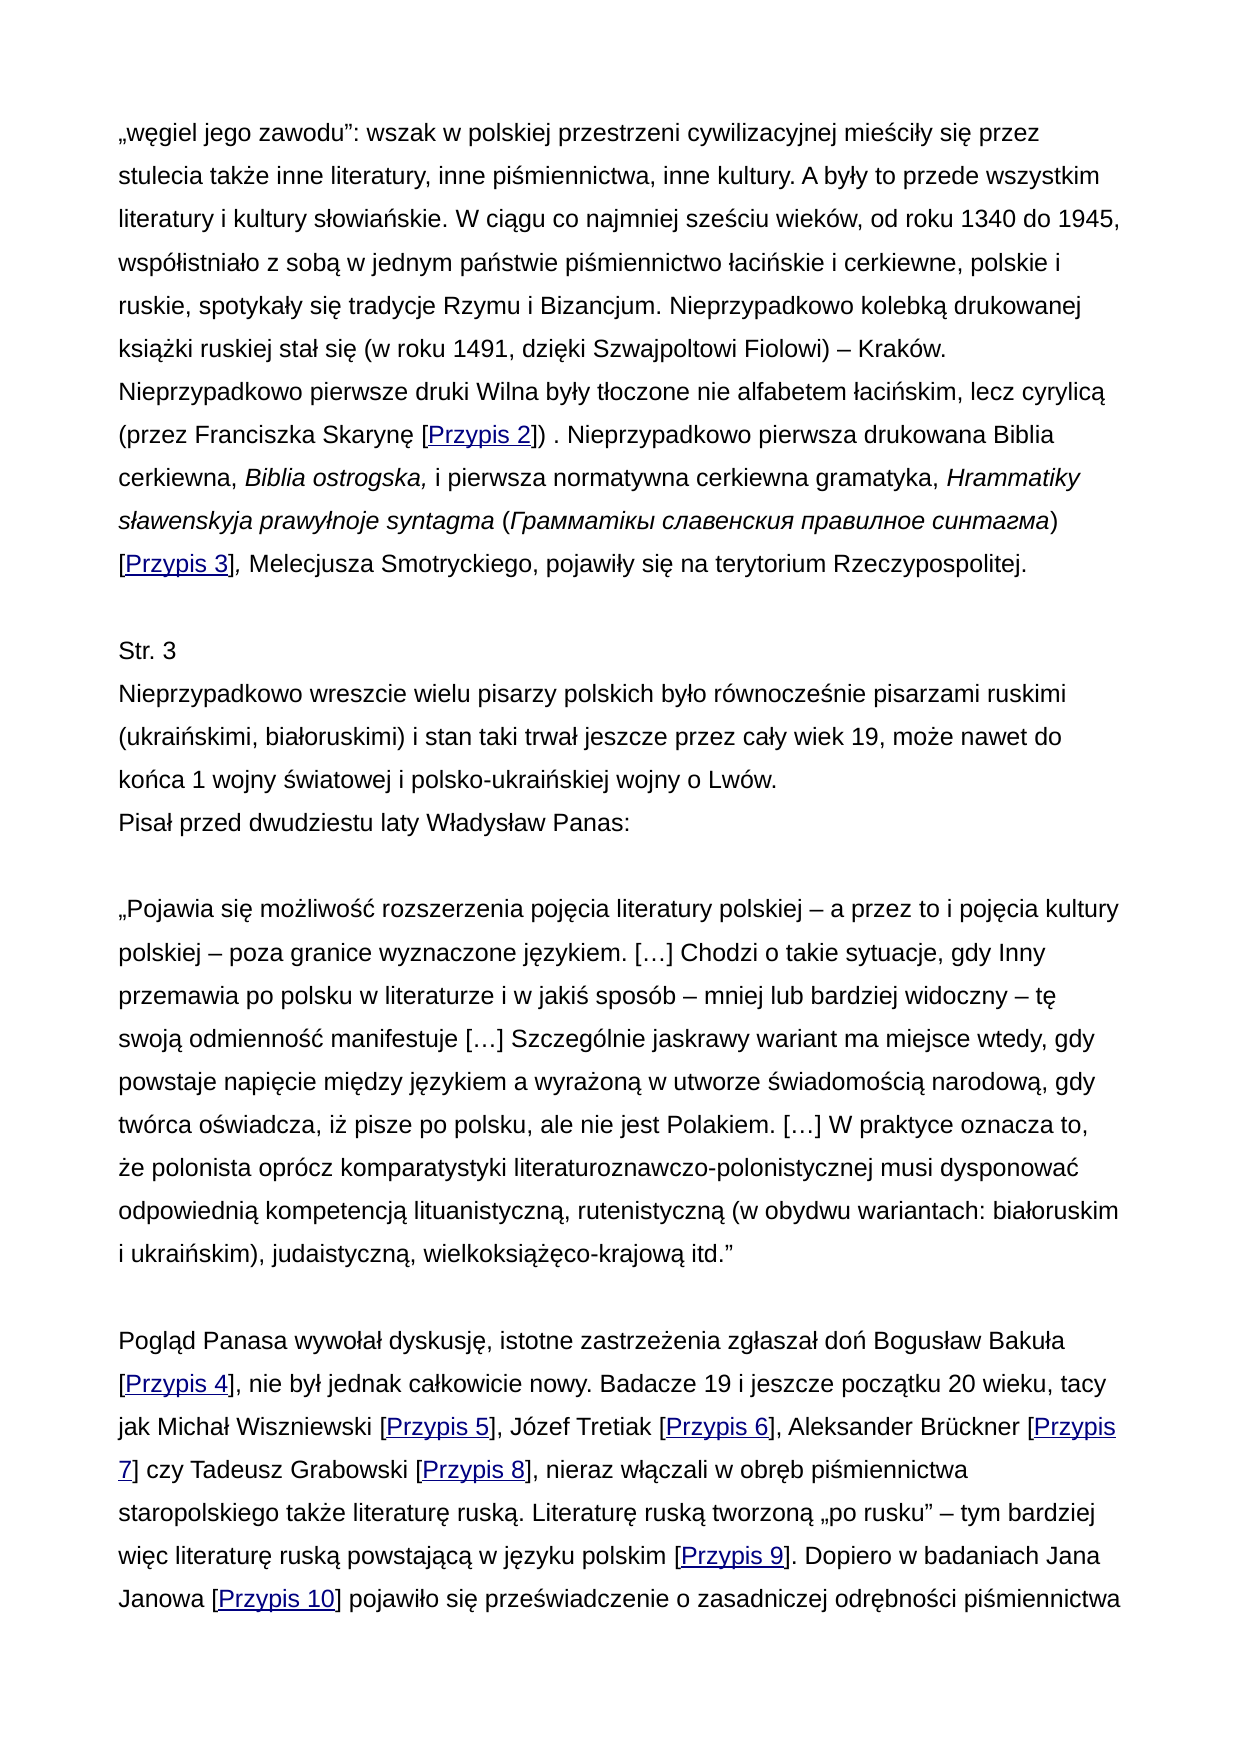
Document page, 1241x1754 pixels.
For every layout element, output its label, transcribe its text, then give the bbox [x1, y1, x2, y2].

text „węgiel jego zawodu”: wszak w polskiej przestrzeni cywilizacyjnej mieściły się przez stulecia także inne literatury, inne piśmiennictwa, inne kultury. A były to przede wszystkim literatury i kultury słowiańskie. W ciągu co najmniej sześciu wieków, od roku 1340 do 1945, współistniało z sobą w jednym państwie piśmiennictwo łacińskie i cerkiewne, polskie i ruskie, spotykały się tradycje Rzymu i Bizancjum. Nieprzypadkowo kolebką drukowanej książki ruskiej stał się (w roku 1491, dzięki Szwajpoltowi Fiolowi) – Kraków. Nieprzypadkowo pierwsze druki Wilna były tłoczone nie alfabetem łacińskim, lecz cyrylicą (przez Franciszka Skarynę [Przypis 2]) . Nieprzypadkowo pierwsza drukowana Biblia cerkiewna, Biblia ostrogska, i pierwsza normatywna cerkiewna gramatyka, Hrammatiky sławenskyja prawyłnoje syntagma (Грамматікы славенския правилное синтагма) [Przypis 3], Melecjusza Smotryckiego, pojawiły się na terytorium Rzeczypospolitej. [118, 118, 1122, 578]
text Str. 3 [118, 636, 1122, 664]
text Nieprzypadkowo wreszcie wielu pisarzy polskich było równocześnie pisarzami ruskimi (ukraińskimi, białoruskimi) i stan taki trwał jeszcze przez cały wiek 19, może nawet do końca 1 wojny światowej i polsko-ukraińskiej wojny o Lwów. [118, 679, 1122, 794]
text Pogląd Panasa wywołał dyskusję, istotne zastrzeżenia zgłaszał doń Bogusław Bakuła [Przypis 4], nie był jednak całkowicie nowy. Badacze 19 i jeszcze początku 20 wieku, tacy jak Michał Wiszniewski [Przypis 5], Józef Tretiak [Przypis 6], Aleksander Brückner [Przypis 7] czy Tadeusz Grabowski [Przypis 8], nieraz włączali w obręb piśmiennictwa staropolskiego także literaturę ruską. Literaturę ruską tworzoną „po rusku” – tym bardziej więc literaturę ruską powstającą w języku polskim [Przypis 9]. Dopiero w badaniach Jana Janowa [Przypis 10] pojawiło się przeświadczenie o zasadniczej odrębności piśmiennictwa [118, 1326, 1122, 1613]
text Pisał przed dwudziestu laty Władysław Panas: [118, 808, 1122, 837]
text „Pojawia się możliwość rozszerzenia pojęcia literatury polskiej – a przez to i pojęcia kultury polskiej – poza granice wyznaczone językiem. […] Chodzi o takie sytuacje, gdy Inny przemawia po polsku w literaturze i w jakiś sposób – mniej lub bardziej widoczny – tę swoją odmienność manifestuje […] Szczególnie jaskrawy wariant ma miejsce wtedy, gdy powstaje napięcie między językiem a wyrażoną w utworze świadomością narodową, gdy twórca oświadcza, iż pisze po polsku, ale nie jest Polakiem. […] W praktyce oznacza to, że polonista oprócz komparatystyki literaturoznawczo-polonistycznej musi dysponować odpowiednią kompetencją lituanistyczną, rutenistyczną (w obydwu wariantach: białoruskim i ukraińskim), judaistyczną, wielkoksiążęco-krajową itd.” [118, 894, 1122, 1268]
